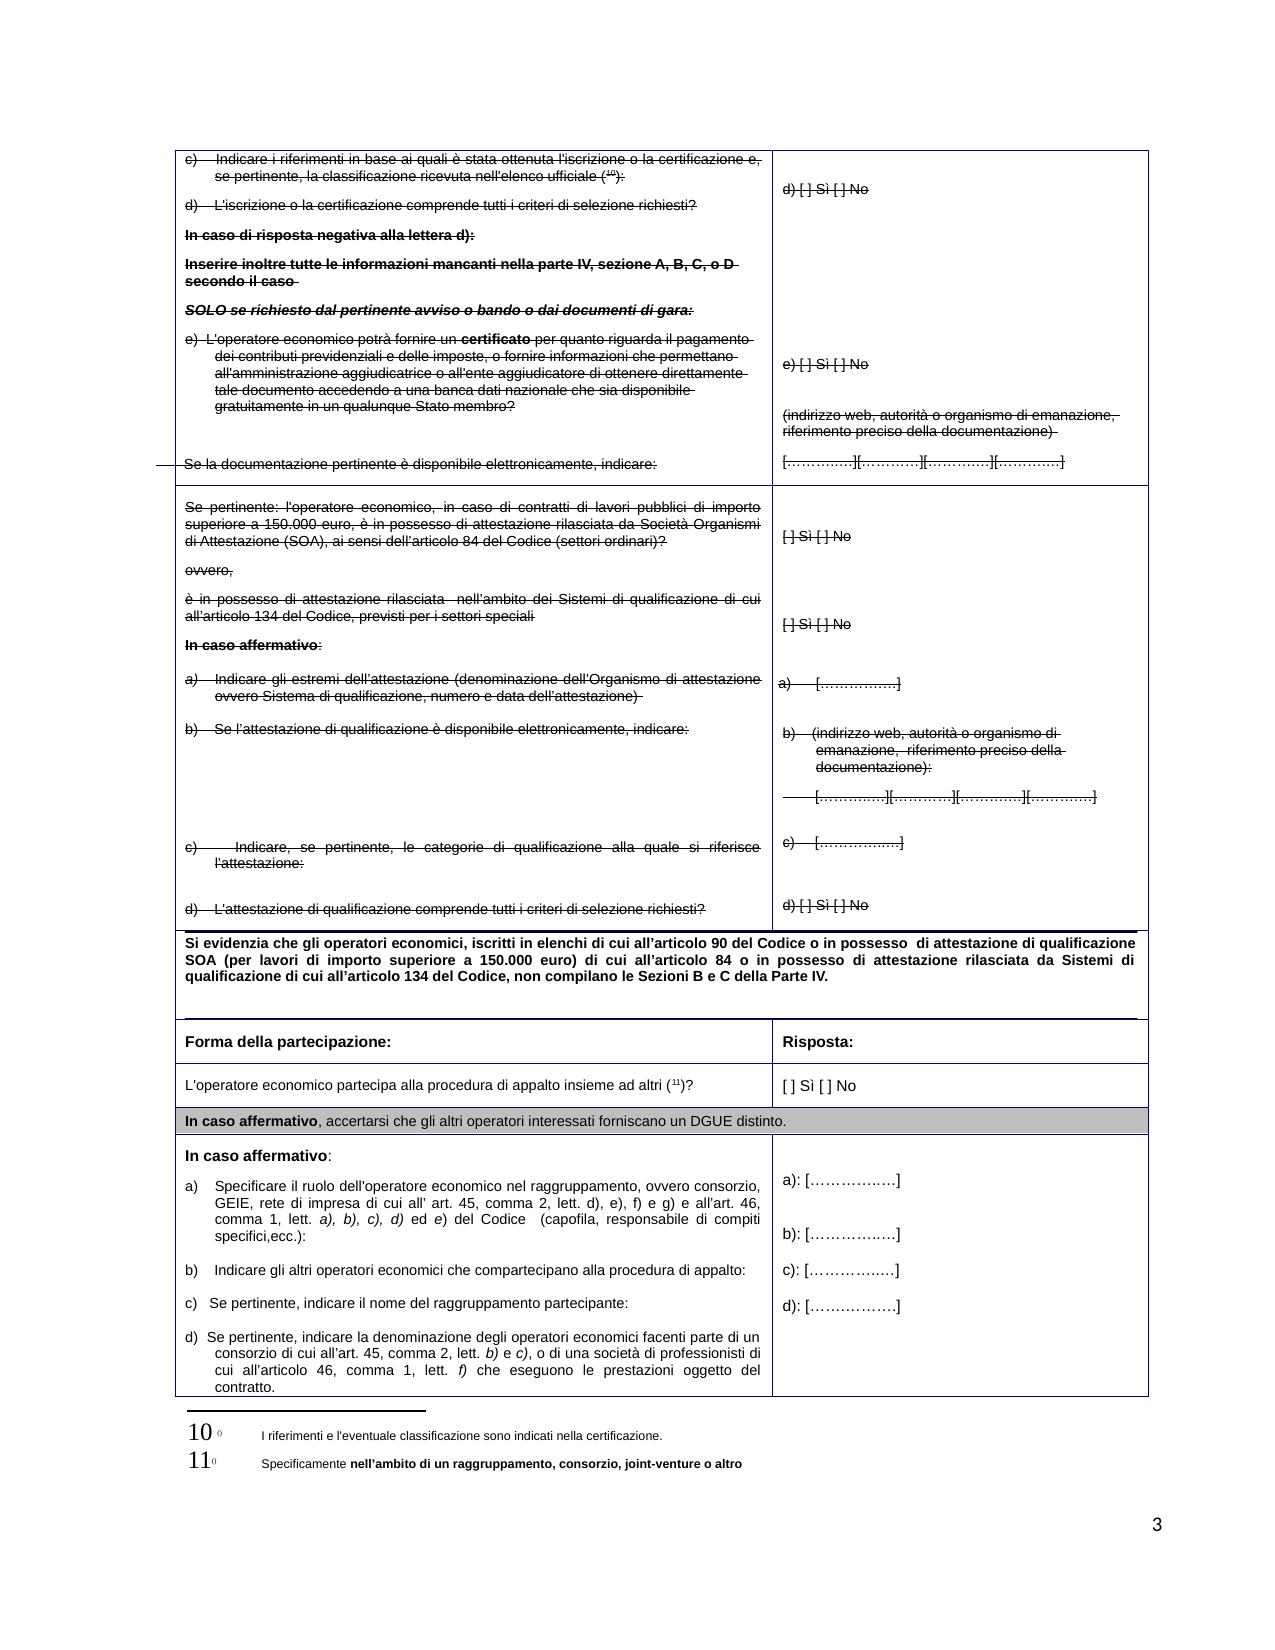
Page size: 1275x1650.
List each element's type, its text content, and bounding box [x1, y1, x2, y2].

table_cell Si evidenzia che gli operatori economici, iscritti in elenchi di cui all’articolo 90 del Codice o in possesso di attestazione di qualificazione SOA (per lavori di importo superiore a 150.000 euro) di cui all’articolo 84 o in possesso di attestazione rilasciata da Sistemi di qualificazione di cui all’articolo 134 del Codice, non compilano le Sezioni B e C della Parte IV. [176, 931, 1148, 1019]
table_cell c) Indicare i riferimenti in base ai quali è stata ottenuta l'iscrizione o la certificazione e, se pertinente, la classificazione ricevuta nell'elenco ufficiale (): d) L'iscrizione o la certificazione comprende tutti i criteri di selezione richiesti? In caso di risposta negativa alla lettera d): Inserire inoltre tutte le informazioni mancanti nella parte IV, sezione A, B, C, o D secondo il caso SOLO se richiesto dal pertinente avviso o bando o dai documenti di gara: e) L'operatore economico potrà fornire un certificato per quanto riguarda il pagamento dei contributi previdenziali e delle imposte, o fornire informazioni che permettano all'amministrazione aggiudicatrice o all'ente aggiudicatore di ottenere direttamente tale documento accedendo a una banca dati nazionale che sia disponibile gratuitamente in un qualunque Stato membro? Se la documentazione pertinente è disponibile elettronicamente, indicare: [176, 151, 772, 485]
table_cell d) [ ] Sì [ ] No e) [ ] Sì [ ] No (indirizzo web, autorità o organismo di emanazione, riferimento preciso della documentazione) [………..…][…………][……….…][……….…] [773, 151, 1148, 485]
table_cell Se pertinente: l'operatore economico, in caso di contratti di lavori pubblici di importo superiore a 150.000 euro, è in possesso di attestazione rilasciata da Società Organismi di Attestazione (SOA), ai sensi dell’articolo 84 del Codice (settori ordinari)? ovvero, è in possesso di attestazione rilasciata nell’ambito dei Sistemi di qualificazione di cui all’articolo 134 del Codice, previsti per i settori speciali In caso affermativo: Indicare gli estremi dell’attestazione (denominazione dell’Organismo di attestazione ovvero Sistema di qualificazione, numero e data dell’attestazione) b) Se l’attestazione di qualificazione è disponibile elettronicamente, indicare: c) Indicare, se pertinente, le categorie di qualificazione alla quale si riferisce l’attestazione: d) L'attestazione di qualificazione comprende tutti i criteri di selezione richiesti? [176, 486, 772, 930]
table_cell In caso affermativo, accertarsi che gli altri operatori interessati forniscano un DGUE distinto. [176, 1108, 1148, 1133]
table_cell a): […………..…] b): […………..…] c): […………..…] d): […….……….] [773, 1135, 1148, 1396]
table_cell L'operatore economico partecipa alla procedura di appalto insieme ad altri ()? [176, 1064, 772, 1107]
table_cell Risposta: [773, 1020, 1148, 1063]
table_cell [ ] Sì [ ] No [ ] Sì [ ] No [………….…] b) (indirizzo web, autorità o organismo di emanazione, riferimento preciso della documentazione): [………..…][…………][……….…][……….…] c) […………..…] d) [ ] Sì [ ] No [773, 486, 1148, 930]
table_cell Forma della partecipazione: [176, 1020, 772, 1063]
table_cell [ ] Sì [ ] No [773, 1064, 1148, 1107]
table_cell In caso affermativo: Specificare il ruolo dell'operatore economico nel raggruppamento, ovvero consorzio, GEIE, rete di impresa di cui all’ art. 45, comma 2, lett. d), e), f) e g) e all’art. 46, comma 1, lett. a), b), c), d) ed e) del Codice (capofila, responsabile di compiti specifici,ecc.): b) Indicare gli altri operatori economici che compartecipano alla procedura di appalto: c) Se pertinente, indicare il nome del raggruppamento partecipante: d) Se pertinente, indicare la denominazione degli operatori economici facenti parte di un consorzio di cui all’art. 45, comma 2, lett. b) e c), o di una società di professionisti di cui all’articolo 46, comma 1, lett. f) che eseguono le prestazioni oggetto del contratto. [176, 1135, 772, 1396]
